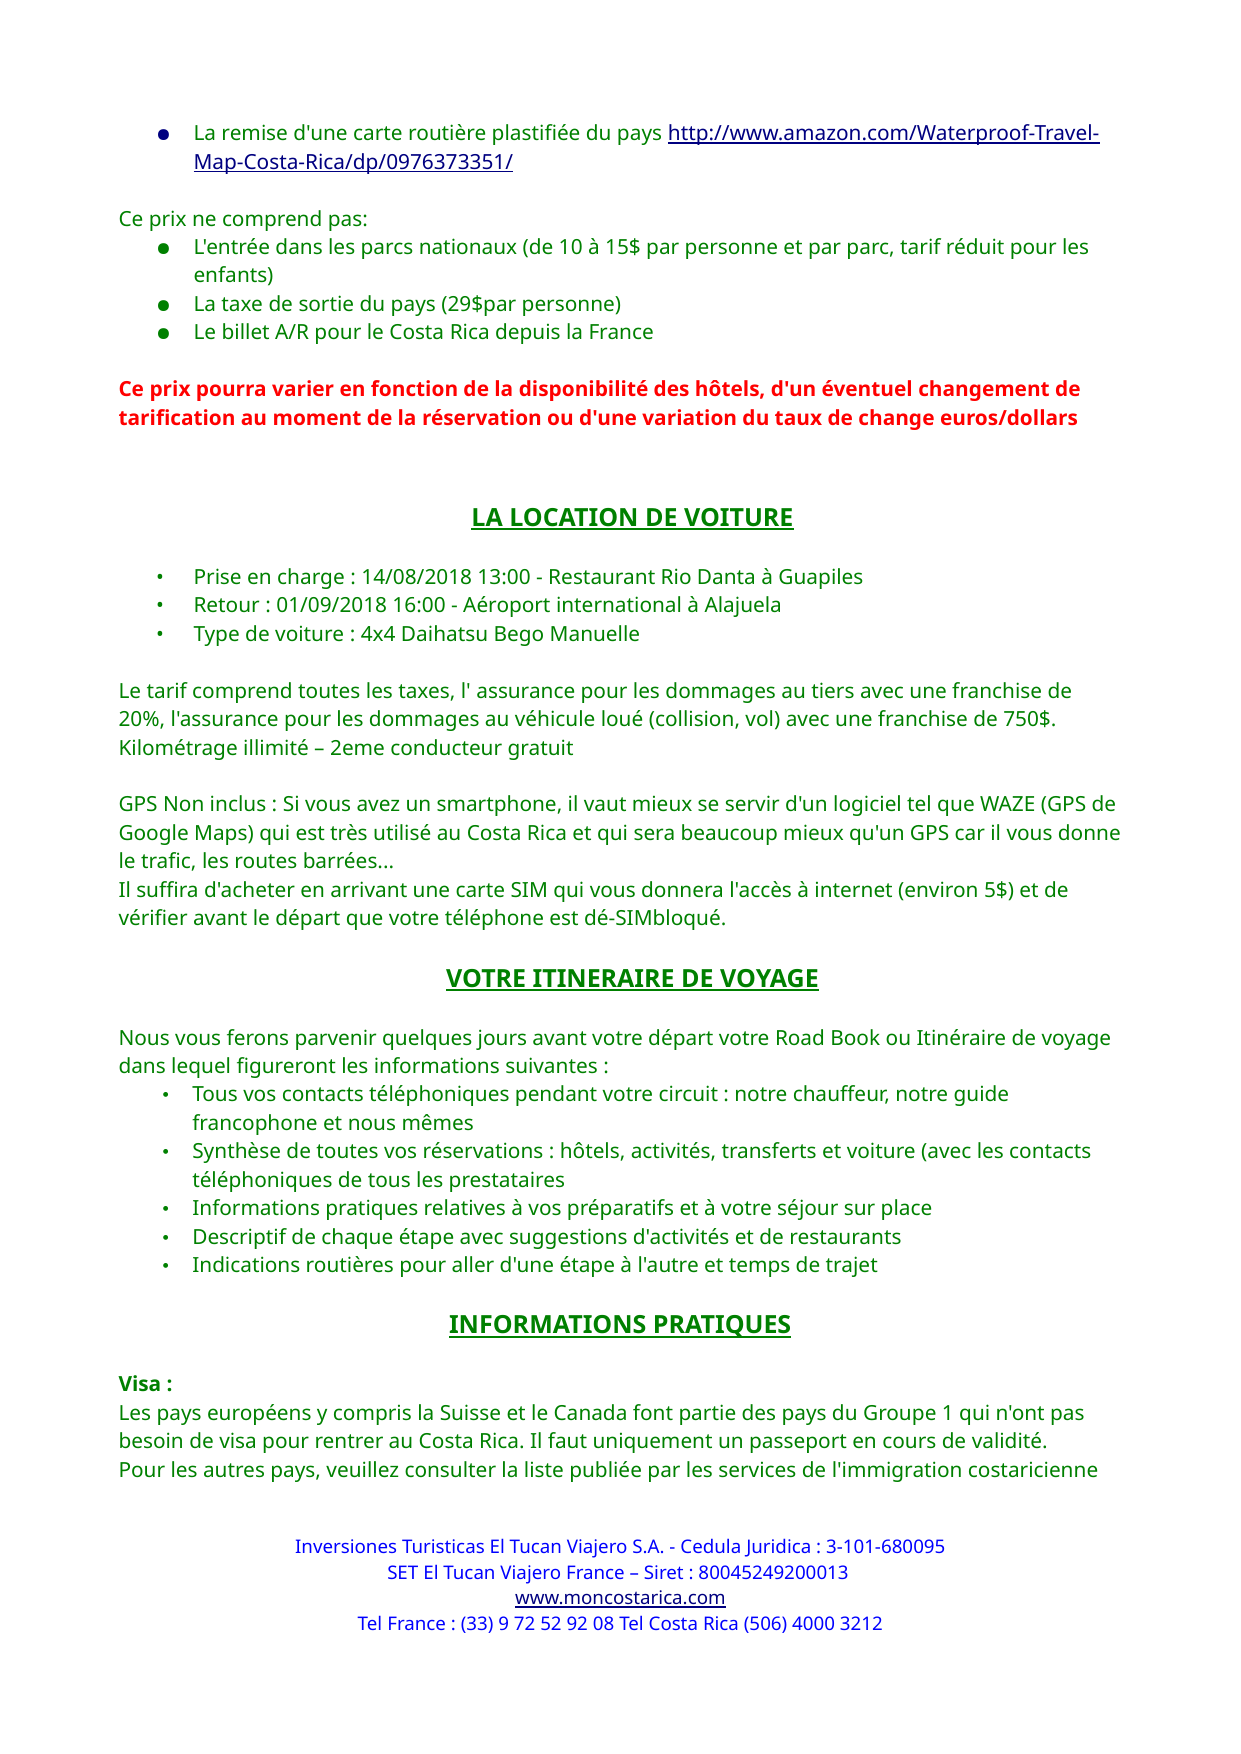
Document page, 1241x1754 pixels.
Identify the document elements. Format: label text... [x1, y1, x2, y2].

list Synthèse de toutes vos réservations : hôtels, activités, transferts et voiture (avec les contacts téléphoniques de tous les prestataires [162, 1136, 1122, 1193]
list Le billet A/R pour le Costa Rica depuis la France [156, 317, 1122, 346]
text Le tarif comprend toutes les taxes, l' assurance pour les dommages au tiers avec une franchise de 20%, l'assurance pour les dommages au véhicule loué (collision, vol) avec une franchise de 750$. [118, 676, 1122, 733]
text Ce prix pourra varier en fonction de la disponibilité des hôtels, d'un éventuel changement de tarification au moment de la réservation ou d'une variation du taux de change euros/dollars [118, 374, 1122, 431]
list La taxe de sortie du pays (29$par personne) [156, 289, 1122, 317]
text Les pays européens y compris la Suisse et le Canada font partie des pays du Groupe 1 qui n'ont pas besoin de visa pour rentrer au Costa Rica. Il faut uniquement un passeport en cours de validité. [118, 1398, 1122, 1455]
list Descriptif de chaque étape avec suggestions d'activités et de restaurants [162, 1222, 1122, 1250]
text Kilométrage illimité – 2eme conducteur gratuit [118, 733, 1122, 761]
list Retour : 01/09/2018 16:00 - Aéroport international à Alajuela [156, 590, 1122, 619]
list Indications routières pour aller d'une étape à l'autre et temps de trajet [162, 1250, 1122, 1279]
text Nous vous ferons parvenir quelques jours avant votre départ votre Road Book ou Itinéraire de voyage dans lequel figureront les informations suivantes : [118, 1023, 1146, 1079]
text GPS Non inclus : Si vous avez un smartphone, il vaut mieux se servir d'un logiciel tel que WAZE (GPS de Google Maps) qui est très utilisé au Costa Rica et qui sera beaucoup mieux qu'un GPS car il vous donne le trafic, les routes barrées... Il suffira d'acheter en arrivant une carte SIM qui vous donnera l'accès à internet (environ 5$) et de vérifier avant le départ que votre téléphone est dé-SIMbloqué. [118, 789, 1122, 932]
text Pour les autres pays, veuillez consulter la liste publiée par les services de l'immigration costaricienne [118, 1455, 1122, 1483]
list L'entrée dans les parcs nationaux (de 10 à 15$ par personne et par parc, tarif réduit pour les enfants) [156, 232, 1122, 289]
text INFORMATIONS PRATIQUES [118, 1307, 1122, 1341]
text Ce prix ne comprend pas: [118, 204, 1122, 232]
list Prise en charge : 14/08/2018 13:00 - Restaurant Rio Danta à Guapiles [156, 562, 1122, 590]
list La remise d'une carte routière plastifiée du pays http://www.amazon.com/Waterproof-Travel-Map-Costa-Rica/dp/0976373351/ [156, 118, 1122, 175]
list Informations pratiques relatives à vos préparatifs et à votre séjour sur place [162, 1193, 1122, 1222]
list Type de voiture : 4x4 Daihatsu Bego Manuelle [156, 619, 1122, 647]
text LA LOCATION DE VOITURE [118, 499, 1146, 533]
text Visa : [118, 1369, 1122, 1398]
text VOTRE ITINERAIRE DE VOYAGE [118, 960, 1146, 994]
list Tous vos contacts téléphoniques pendant votre circuit : notre chauffeur, notre guide francophone et nous mêmes [162, 1079, 1122, 1136]
